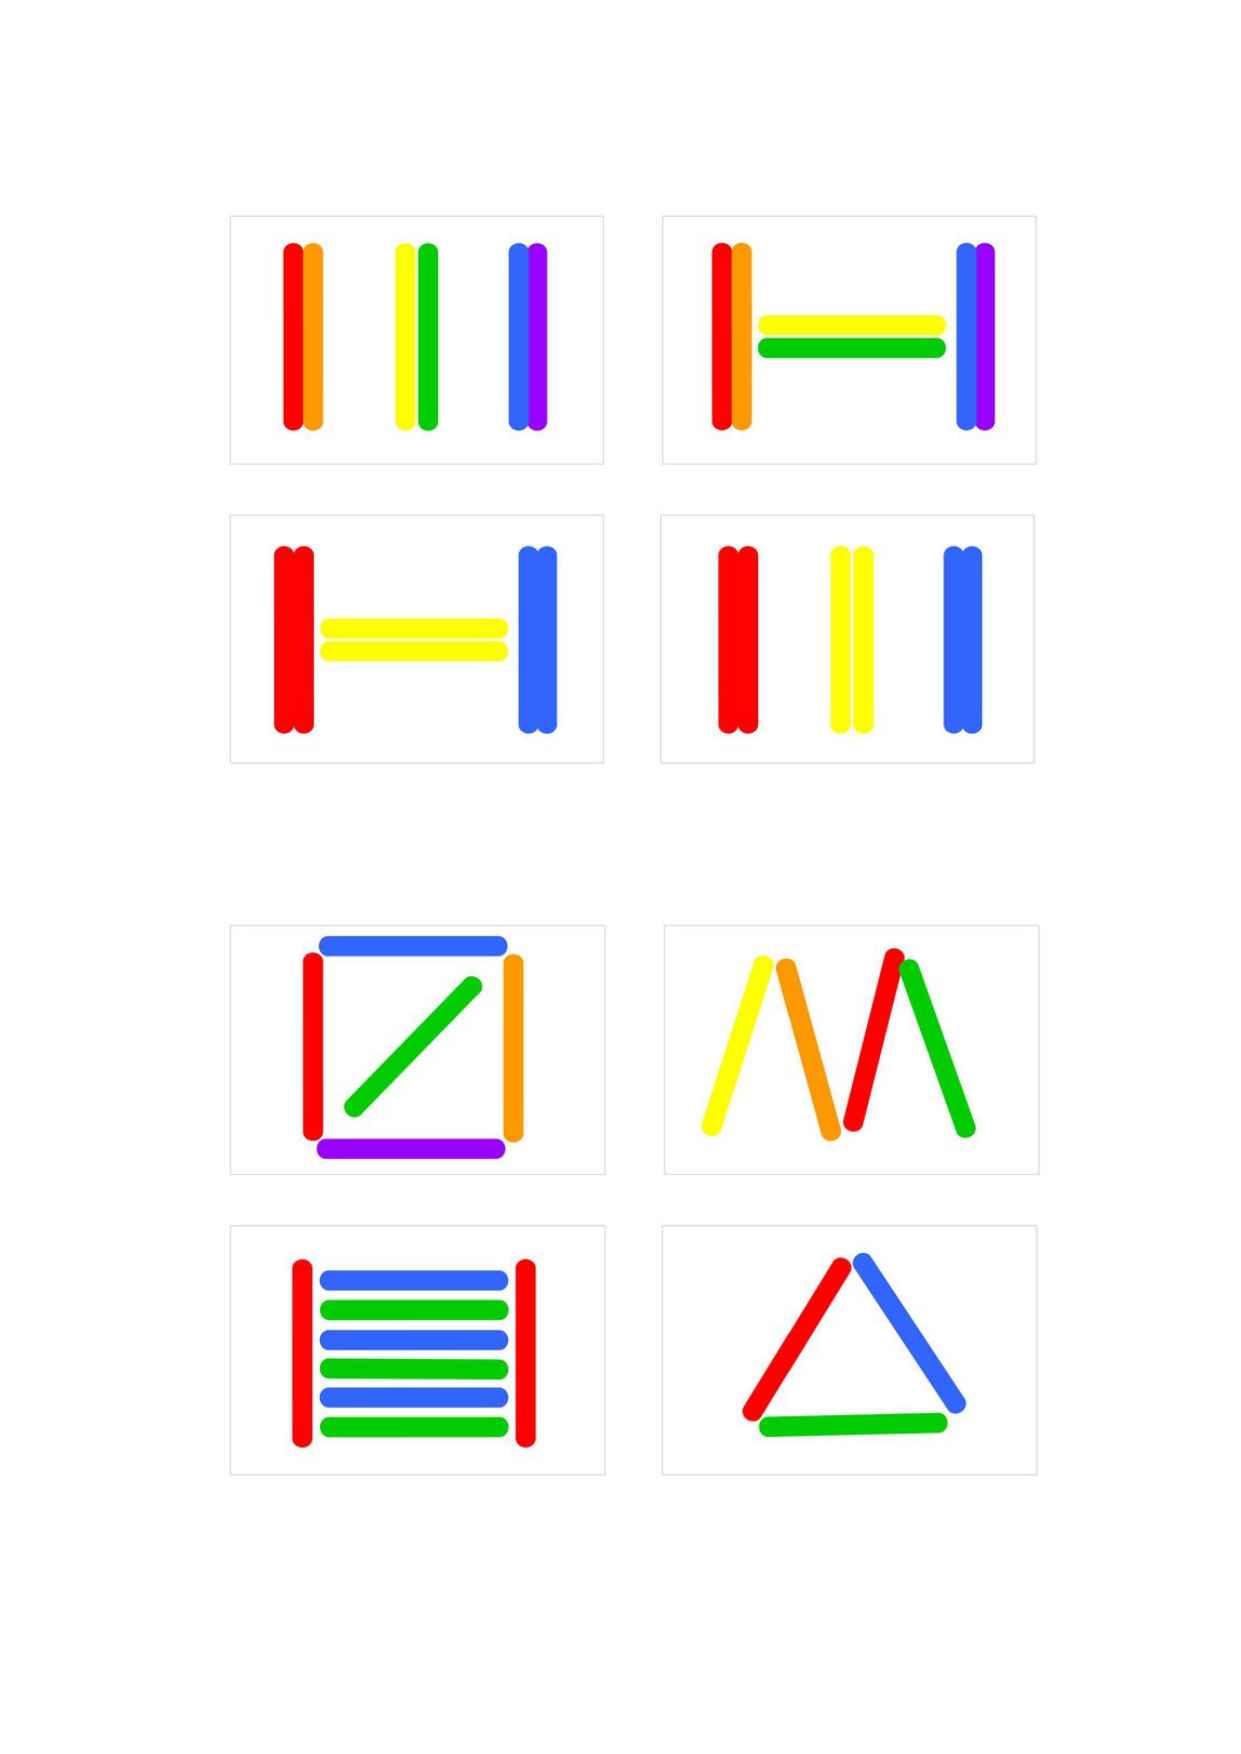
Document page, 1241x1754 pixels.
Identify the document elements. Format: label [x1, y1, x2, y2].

picture [147, 857, 1120, 1544]
picture [147, 147, 1117, 832]
